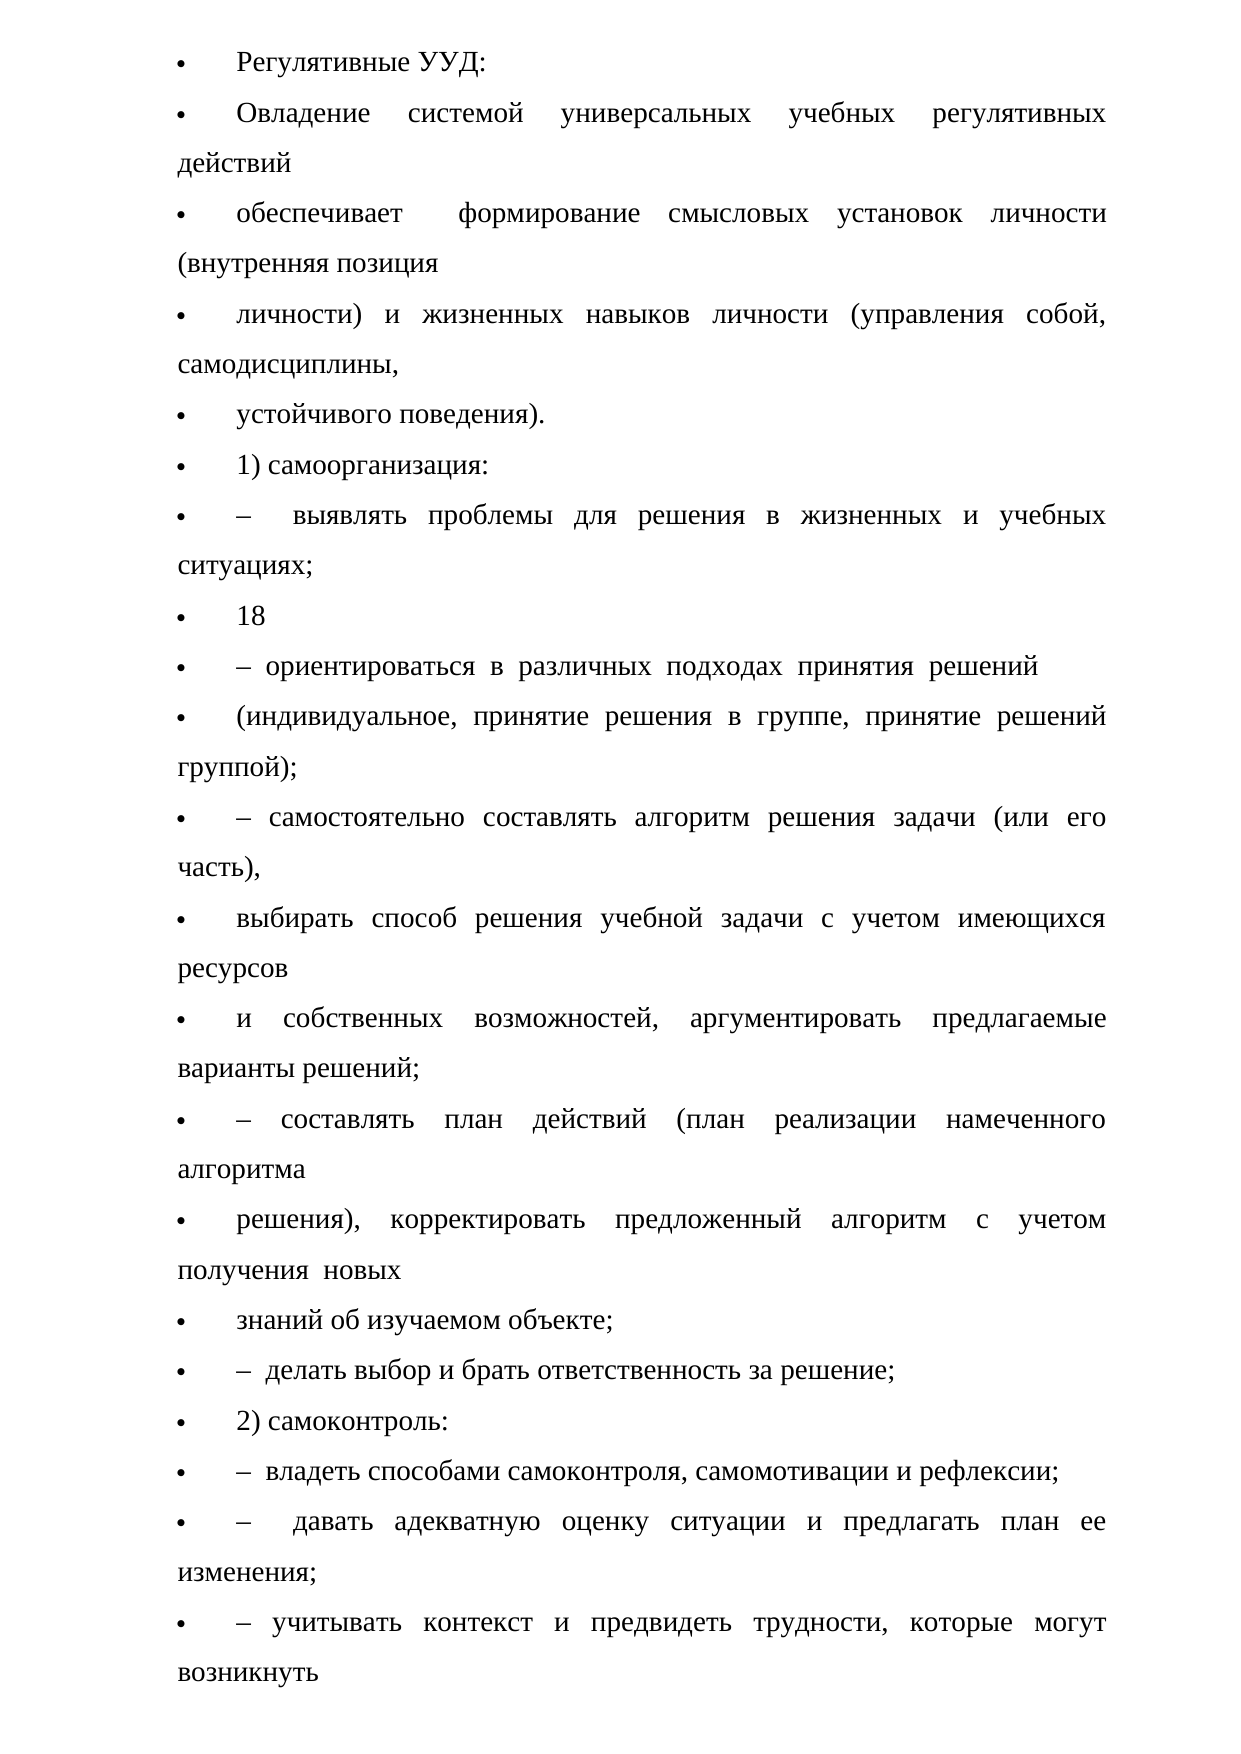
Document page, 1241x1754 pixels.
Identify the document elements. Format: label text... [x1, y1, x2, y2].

list Регулятивные УУД: [177, 44, 1107, 78]
list личности) и жизненных навыков личности (управления собой, самодисциплины, [177, 296, 1107, 380]
list ‒ составлять план действий (план реализации намеченного алгоритма [177, 1101, 1107, 1185]
list Овладение системой универсальных учебных регулятивных действий [177, 95, 1107, 178]
list ‒ владеть способами самоконтроля, самомотивации и рефлексии; [177, 1453, 1107, 1487]
list 1) самоорганизация: [177, 447, 1107, 480]
list ‒ выявлять проблемы для решения в жизненных и учебных ситуациях; [177, 497, 1107, 581]
list 18 [177, 598, 1107, 631]
list ‒ самостоятельно составлять алгоритм решения задачи (или его часть), [177, 799, 1107, 883]
list (индивидуальное, принятие решения в группе, принятие решений группой); [177, 698, 1107, 782]
list устойчивого поведения). [177, 397, 1107, 430]
list знаний об изучаемом объекте; [177, 1302, 1107, 1336]
list решения), корректировать предложенный алгоритм с учетом получения новых [177, 1202, 1107, 1285]
list 2) самоконтроль: [177, 1403, 1107, 1436]
list выбирать способ решения учебной задачи с учетом имеющихся ресурсов [177, 900, 1107, 983]
list ‒ ориентироваться в различных подходах принятия решений [177, 648, 1107, 682]
list ‒ учитывать контекст и предвидеть трудности, которые могут возникнуть [177, 1604, 1107, 1688]
list ‒ делать выбор и брать ответственность за решение; [177, 1352, 1107, 1386]
list и собственных возможностей, аргументировать предлагаемые варианты решений; [177, 1000, 1107, 1084]
list ‒ давать адекватную оценку ситуации и предлагать план ее изменения; [177, 1503, 1107, 1587]
list обеспечивает формирование смысловых установок личности (внутренняя позиция [177, 195, 1107, 279]
